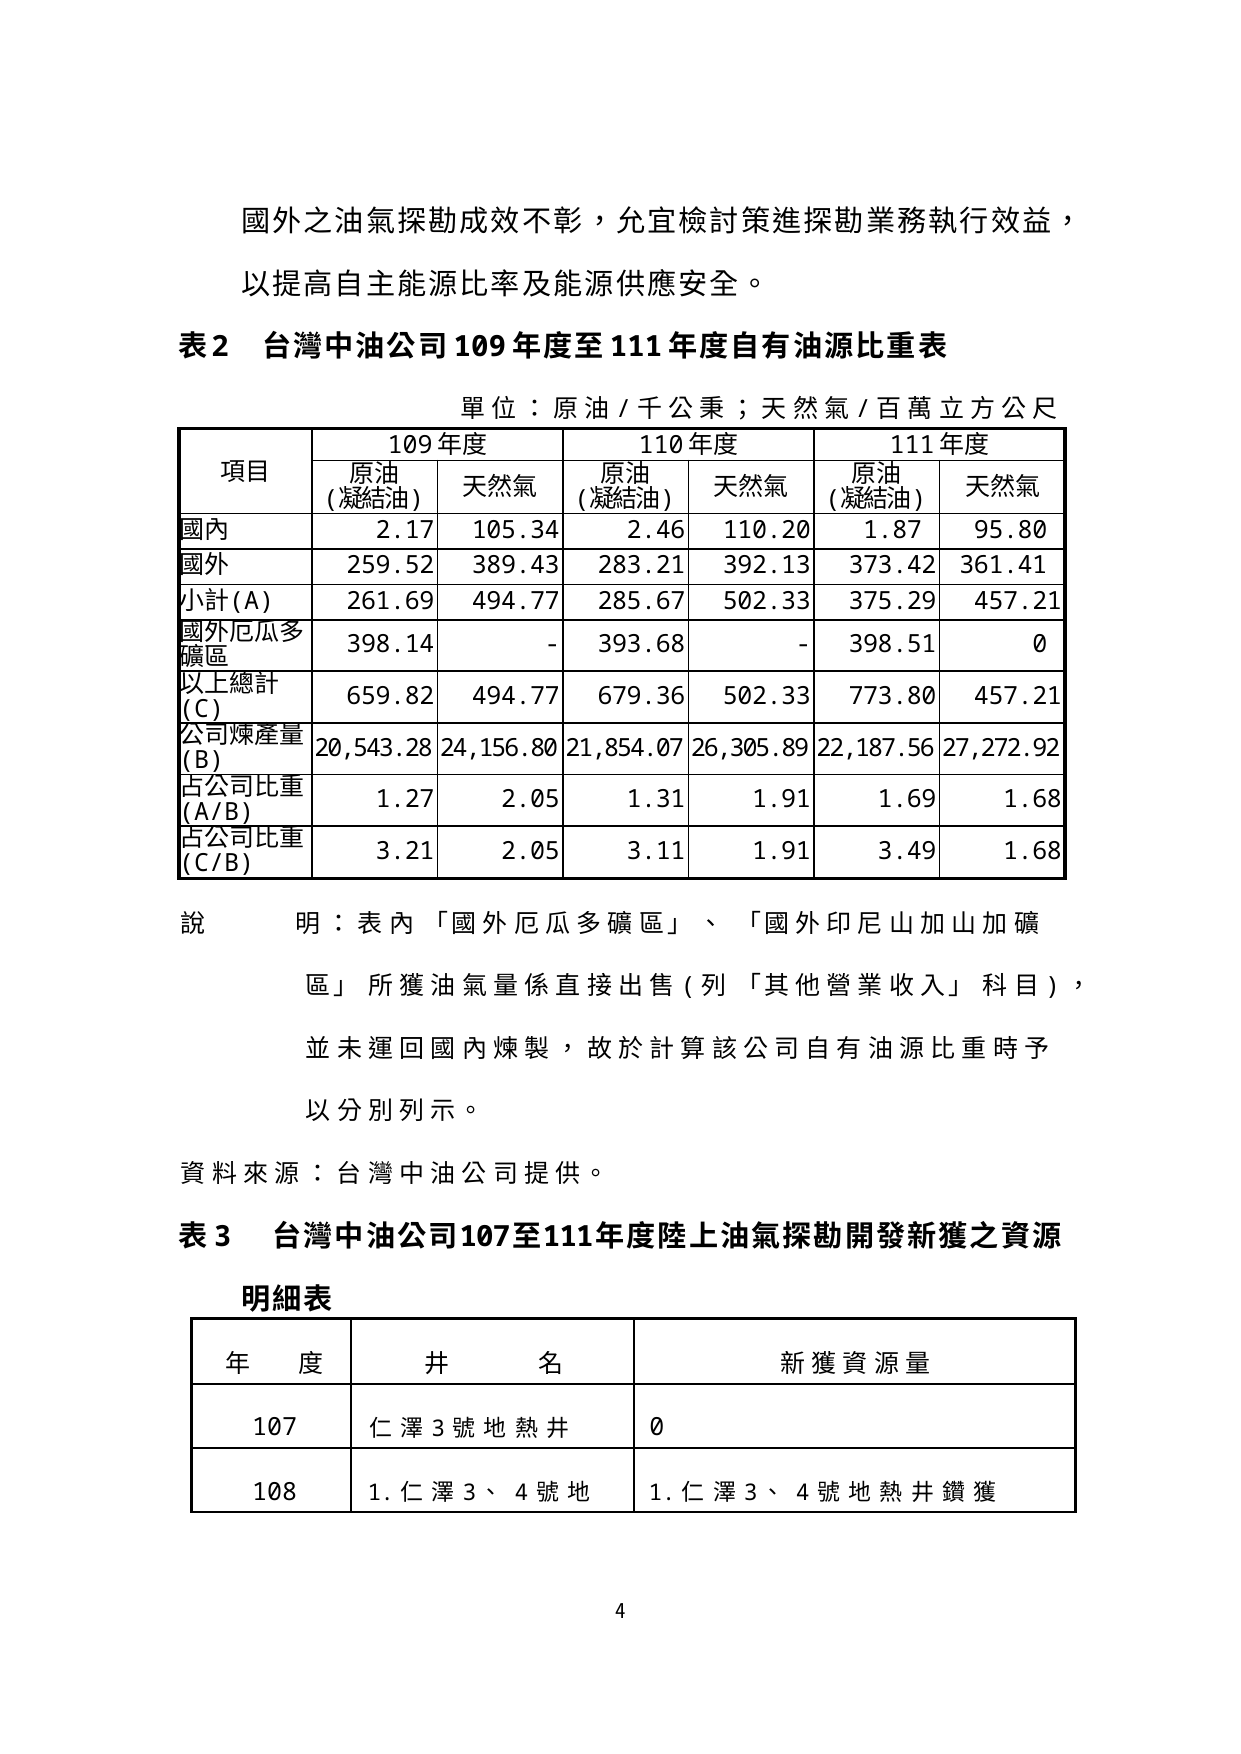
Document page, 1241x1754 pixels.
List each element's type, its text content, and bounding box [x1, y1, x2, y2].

table_cell 2.05 [438, 827, 562, 877]
table_cell 398.51 [815, 621, 939, 670]
table_cell 20,543.28 [313, 724, 437, 773]
table_cell 389.43 [438, 550, 562, 583]
table_cell 22,187.56 [815, 724, 939, 773]
table_cell 107 [193, 1385, 350, 1447]
table_cell - [438, 621, 562, 670]
table_cell 659.82 [313, 672, 437, 722]
table_cell 105.34 [438, 514, 562, 548]
table_cell 1.31 [564, 775, 688, 825]
table_cell 公司煉產量(B) [181, 724, 311, 773]
table_cell 占公司比重(C/B) [181, 827, 311, 877]
table_cell 457.21 [940, 585, 1063, 619]
table_cell 21,854.07 [564, 724, 688, 773]
table_cell 1.91 [689, 775, 813, 825]
table_cell 3.21 [313, 827, 437, 877]
table_cell 原油 (凝結油) [815, 461, 939, 513]
table_cell 283.21 [564, 550, 688, 583]
table_cell 373.42 [815, 550, 939, 583]
table_cell 502.33 [689, 672, 813, 722]
text 表3 台灣中油公司107至111年度陸上油氣探勘開發新獲之資源明細表 [177, 1192, 1092, 1317]
table_cell 457.21 [940, 672, 1063, 722]
table_header 年 度 [193, 1320, 350, 1383]
table_cell 95.80 [940, 514, 1063, 548]
table_cell 494.77 [438, 585, 562, 619]
text 說 明：表內「國外厄瓜多礦區」、「國外印尼山加山加礦區」所獲油氣量係直接出售(列「其他營業收入」科目)，並未運回國內煉製，故於計算該公司自有油源比重時予以分別列示。 [177, 880, 1065, 1130]
table_cell 398.14 [313, 621, 437, 670]
table_cell 261.69 [313, 585, 437, 619]
table_cell 國內 [181, 514, 311, 548]
table_cell 3.49 [815, 827, 939, 877]
text 單位：原油/千公秉；天然氣/百萬立方公尺 [236, 365, 1063, 427]
text 資料來源：台灣中油公司提供。 [177, 1130, 1065, 1192]
table_cell 679.36 [564, 672, 688, 722]
table_cell 0 [940, 621, 1063, 670]
table_cell 1.69 [815, 775, 939, 825]
table_cell - [689, 621, 813, 670]
table_cell 2.17 [313, 514, 437, 548]
table_cell 國外 [181, 550, 311, 583]
table_cell 仁澤3號地熱井 [352, 1385, 633, 1447]
table_cell 1.91 [689, 827, 813, 877]
table_cell 原油 (凝結油) [564, 461, 688, 513]
table_cell 773.80 [815, 672, 939, 722]
table_cell 1.68 [940, 827, 1063, 877]
table_cell 392.13 [689, 550, 813, 583]
table_header 新獲資源量 [635, 1320, 1074, 1383]
table_cell 占公司比重(A/B) [181, 775, 311, 825]
table_cell 361.41 [940, 550, 1063, 583]
table_cell 國外厄瓜多礦區 [181, 621, 311, 670]
table_header 井 名 [352, 1320, 633, 1383]
table_cell 天然氣 [689, 461, 813, 513]
table_cell 原油 (凝結油) [313, 461, 437, 513]
table_header 111年度 [815, 430, 1063, 459]
table_cell 以上總計(C) [181, 672, 311, 722]
table_header 109年度 [313, 430, 562, 459]
table_cell 259.52 [313, 550, 437, 583]
table_cell 1.仁澤3、4號地 [352, 1449, 633, 1511]
table_cell 393.68 [564, 621, 688, 670]
table_cell 小計(A) [181, 585, 311, 619]
table_cell 1.87 [815, 514, 939, 548]
table_cell 1.68 [940, 775, 1063, 825]
table_cell 27,272.92 [940, 724, 1063, 773]
text 表2 台灣中油公司109年度至111年度自有油源比重表 [177, 302, 1063, 365]
table_cell 108 [193, 1449, 350, 1511]
table_cell 1.仁澤3、4號地熱井鑽獲 [635, 1449, 1074, 1511]
table_cell 2.46 [564, 514, 688, 548]
table_cell 天然氣 [940, 461, 1063, 513]
table_cell 285.67 [564, 585, 688, 619]
table_cell 0 [635, 1385, 1074, 1447]
table_cell 天然氣 [438, 461, 562, 513]
table_cell 494.77 [438, 672, 562, 722]
table_cell 2.05 [438, 775, 562, 825]
table_cell 1.27 [313, 775, 437, 825]
table_header 110年度 [564, 430, 813, 459]
table_cell 502.33 [689, 585, 813, 619]
table_cell 375.29 [815, 585, 939, 619]
text 綜上，台灣中油公司身負國家油氣能源供應之責，該公司並將拓展探勘合作、掌握自主油源，及提升自主能源比率列為主要經營策略目標之ㄧ；惟歷年來增加自主能源比率成效有限，111年度自有油源占公司煉產量之比重未及2%，探勘預算執行率僅36.27%，且107至111年度海域、陸上及國外之油氣探勘成效不彰，允宜檢討策進探勘業務執行效益，以提高自主能源比率及能源供應安全。 [236, 177, 1063, 302]
table_cell 3.11 [564, 827, 688, 877]
table_cell 24,156.80 [438, 724, 562, 773]
table_header 項目 [181, 430, 311, 513]
table_cell 110.20 [689, 514, 813, 548]
table_cell 26,305.89 [689, 724, 813, 773]
